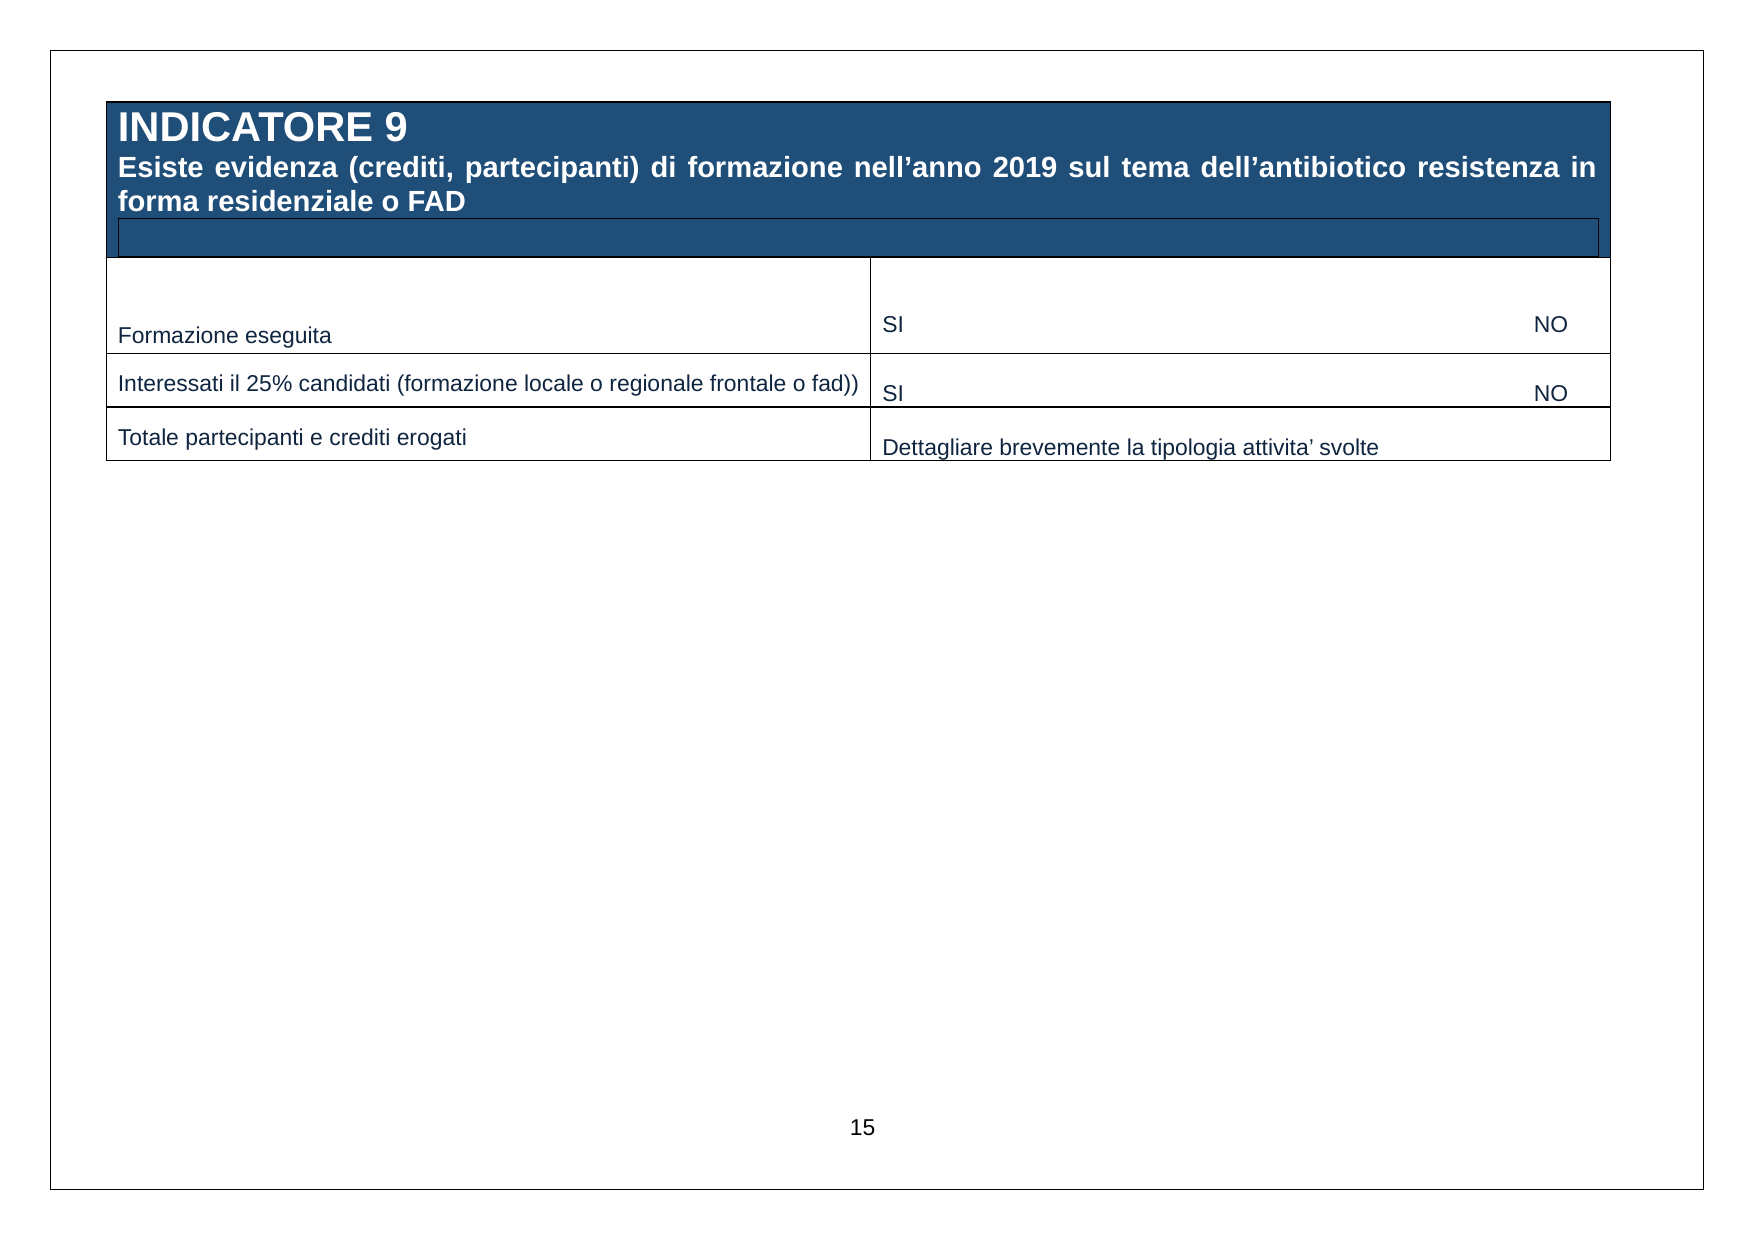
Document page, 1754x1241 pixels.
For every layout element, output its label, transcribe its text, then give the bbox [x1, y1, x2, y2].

table_cell SI NO [871, 354, 1610, 406]
table_header INDICATORE 9 Esiste evidenza (crediti, partecipanti) di formazione nell’anno 2019 sul tema dell’antibiotico resistenza in forma residenziale o FAD [107, 103, 1610, 257]
table_cell SI NO [871, 258, 1610, 353]
table_cell Dettagliare brevemente la tipologia attivita’ svolte [871, 408, 1610, 460]
table_cell Interessati il 25% candidati (formazione locale o regionale frontale o fad)) [107, 354, 870, 406]
table_cell Totale partecipanti e crediti erogati [107, 408, 870, 460]
table_cell Formazione eseguita [107, 258, 870, 353]
